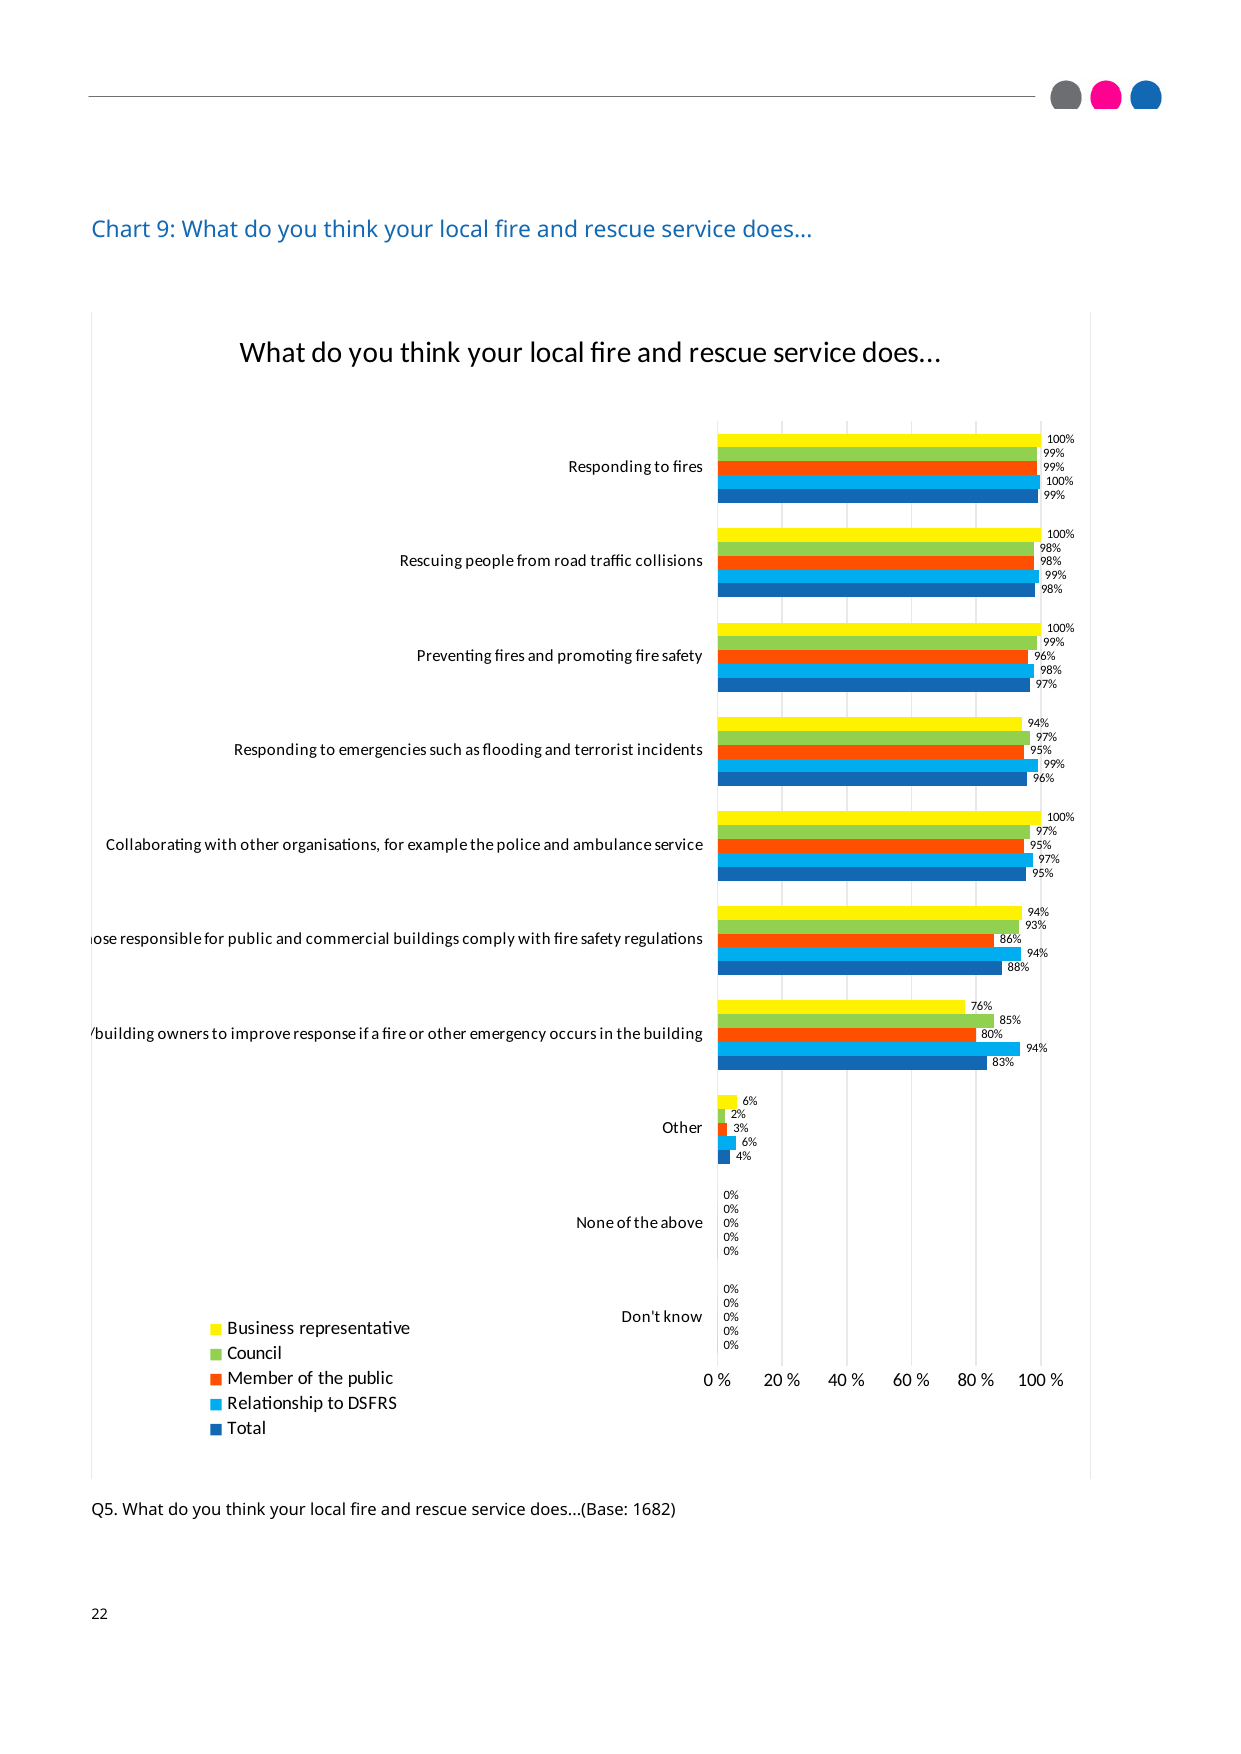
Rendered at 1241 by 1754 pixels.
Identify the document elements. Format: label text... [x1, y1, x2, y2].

text Chart 9: What do you think your local fire and rescue service does... [91, 212, 1090, 244]
text Q5. What do you think your local fire and rescue service does...(Base: 1682) [91, 1498, 1090, 1521]
